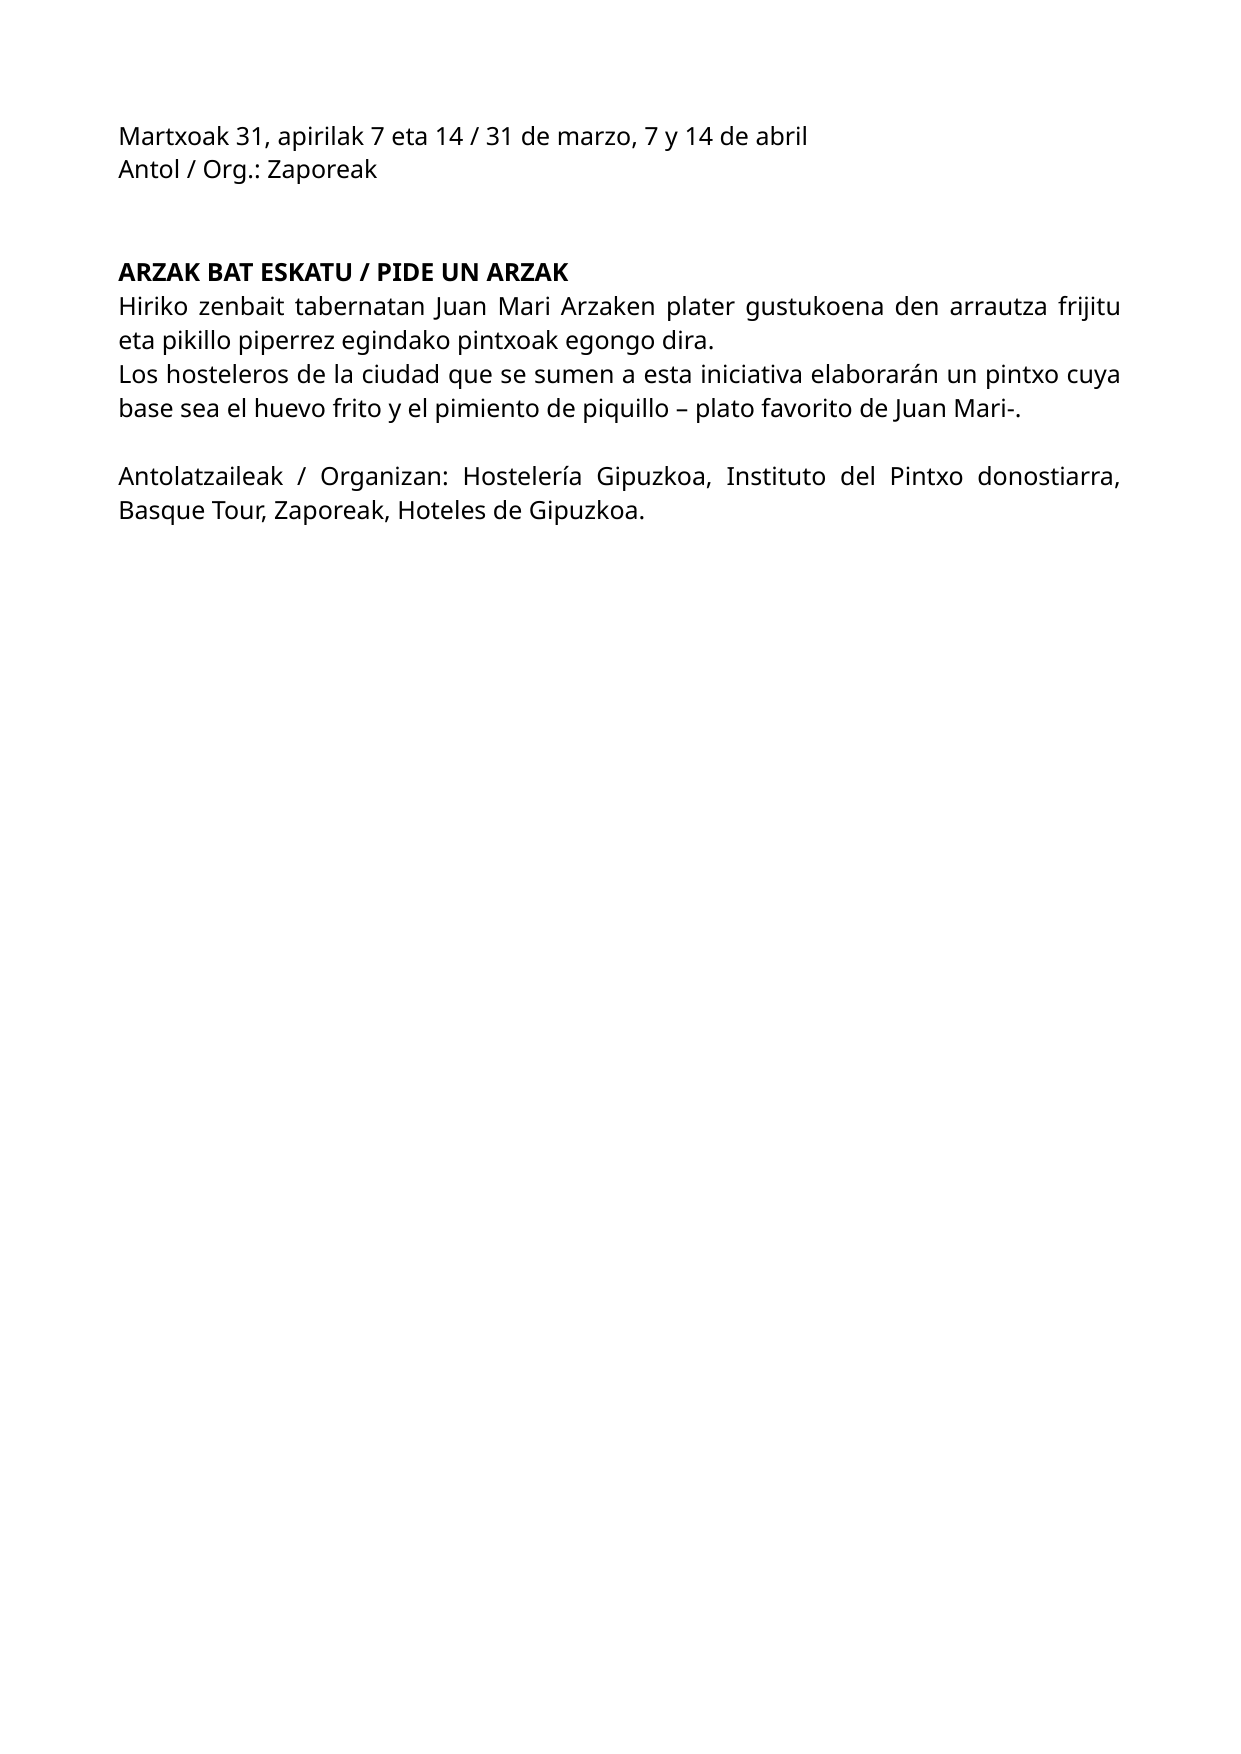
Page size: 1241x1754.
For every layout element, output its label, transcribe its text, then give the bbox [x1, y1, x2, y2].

text Hiriko zenbait tabernatan Juan Mari Arzaken plater gustukoena den arrautza frijitu eta pikillo piperrez egindako pintxoak egongo dira. [118, 288, 1122, 357]
text Antol / Org.: Zaporeak [118, 152, 1122, 186]
text Los hosteleros de la ciudad que se sumen a esta iniciativa elaborarán un pintxo cuya base sea el huevo frito y el pimiento de piquillo – plato favorito de Juan Mari-. [118, 357, 1122, 425]
text Martxoak 31, apirilak 7 eta 14 / 31 de marzo, 7 y 14 de abril [118, 118, 1122, 152]
text ARZAK BAT ESKATU / PIDE UN ARZAK [118, 254, 1122, 288]
text Antolatzaileak / Organizan: Hostelería Gipuzkoa, Instituto del Pintxo donostiarra, Basque Tour, Zaporeak, Hoteles de Gipuzkoa. [118, 459, 1122, 527]
